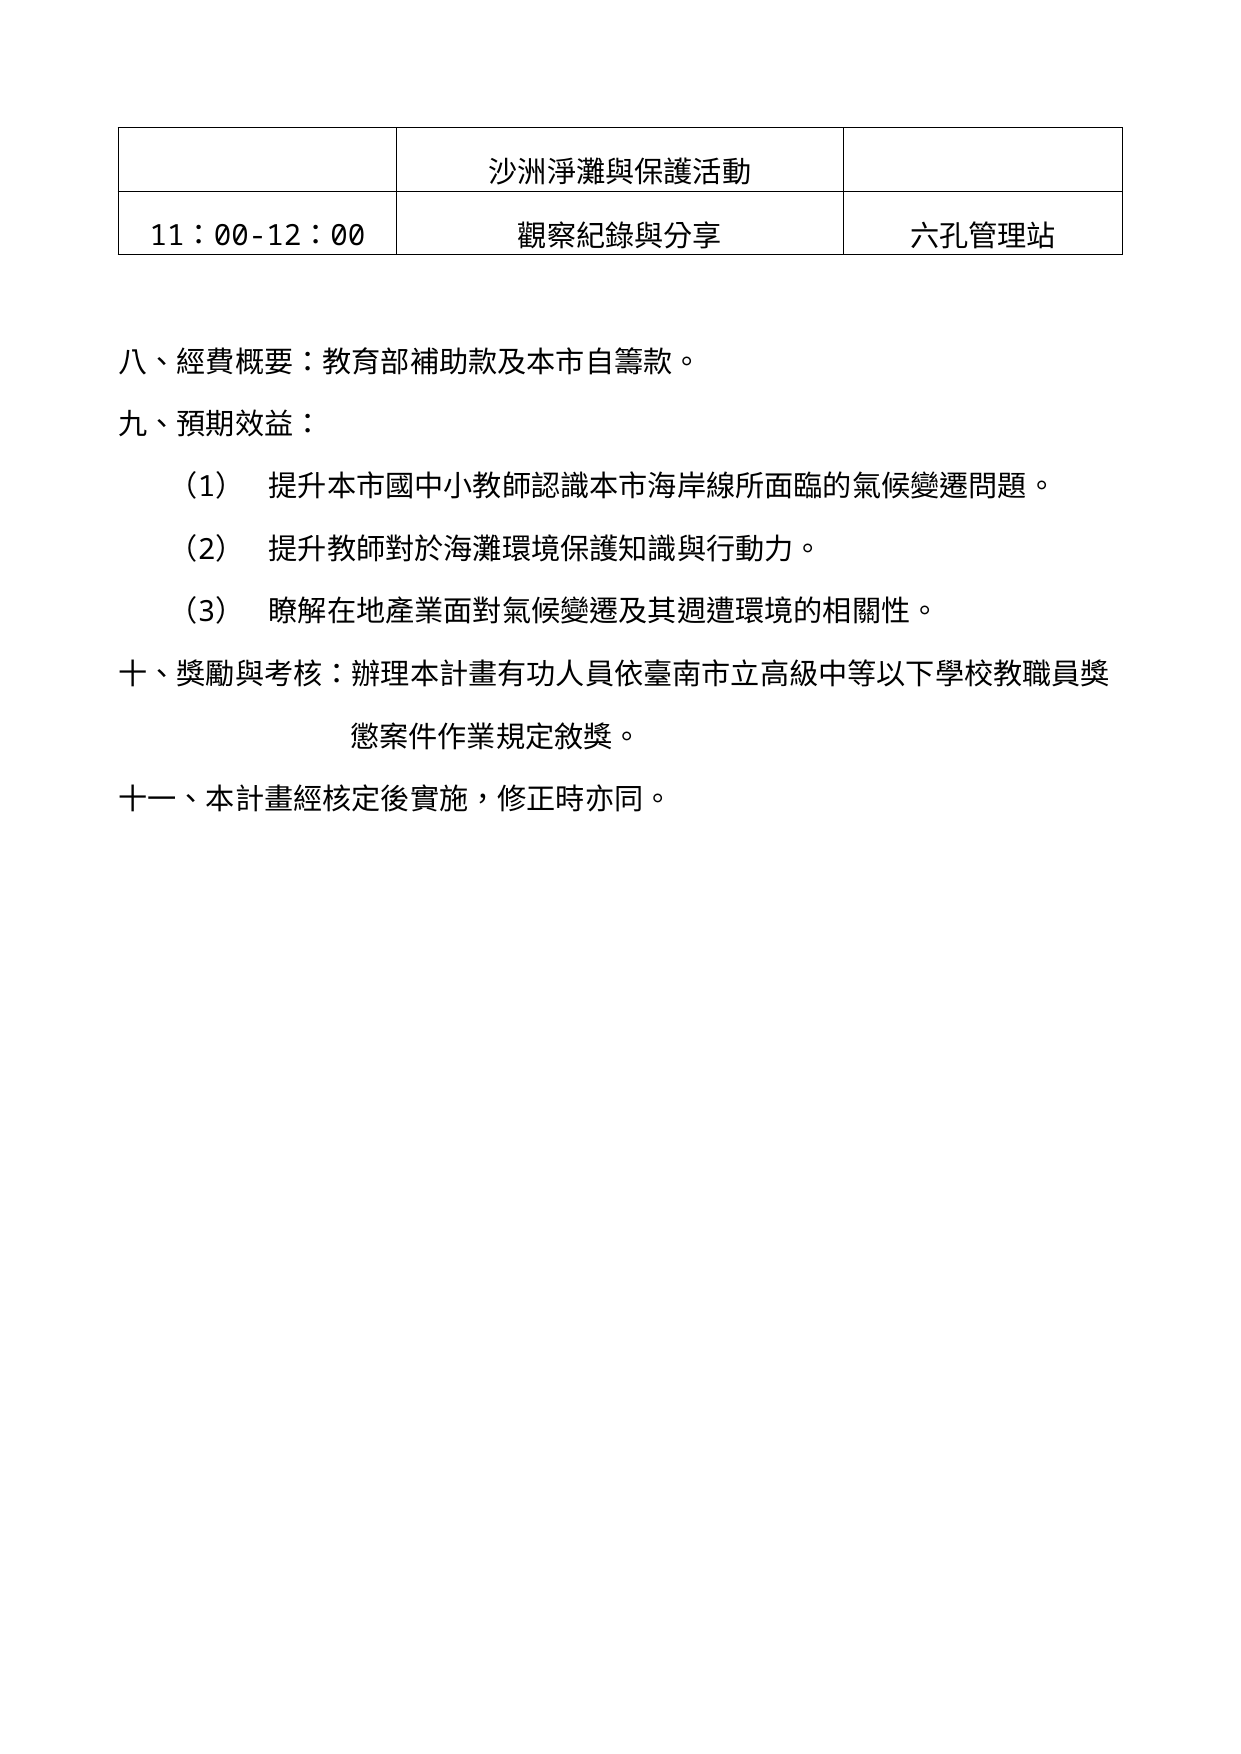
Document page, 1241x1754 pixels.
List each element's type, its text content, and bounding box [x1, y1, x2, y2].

text 八、經費概要：教育部補助款及本市自籌款。 [118, 318, 1122, 380]
table_cell [844, 128, 1122, 191]
list 瞭解在地產業面對氣候變遷及其週遭環境的相關性。 [168, 568, 1122, 630]
text 十、獎勵與考核：辦理本計畫有功人員依臺南市立高級中等以下學校教職員獎懲案件作業規定敘獎。 [118, 630, 1122, 755]
table_cell 觀察紀錄與分享 [397, 192, 843, 254]
table_cell [119, 128, 396, 191]
table_cell 六孔管理站 [844, 192, 1122, 254]
list 提升本市國中小教師認識本市海岸線所面臨的氣候變遷問題。 [168, 443, 1122, 505]
list 提升教師對於海灘環境保護知識與行動力。 [168, 505, 1122, 568]
text 九、預期效益： [118, 380, 1122, 443]
table_cell 11：00-12：00 [119, 192, 396, 254]
table_cell 沙洲淨灘與保護活動 [397, 128, 843, 191]
text 十一、本計畫經核定後實施，修正時亦同。 [118, 755, 1122, 818]
